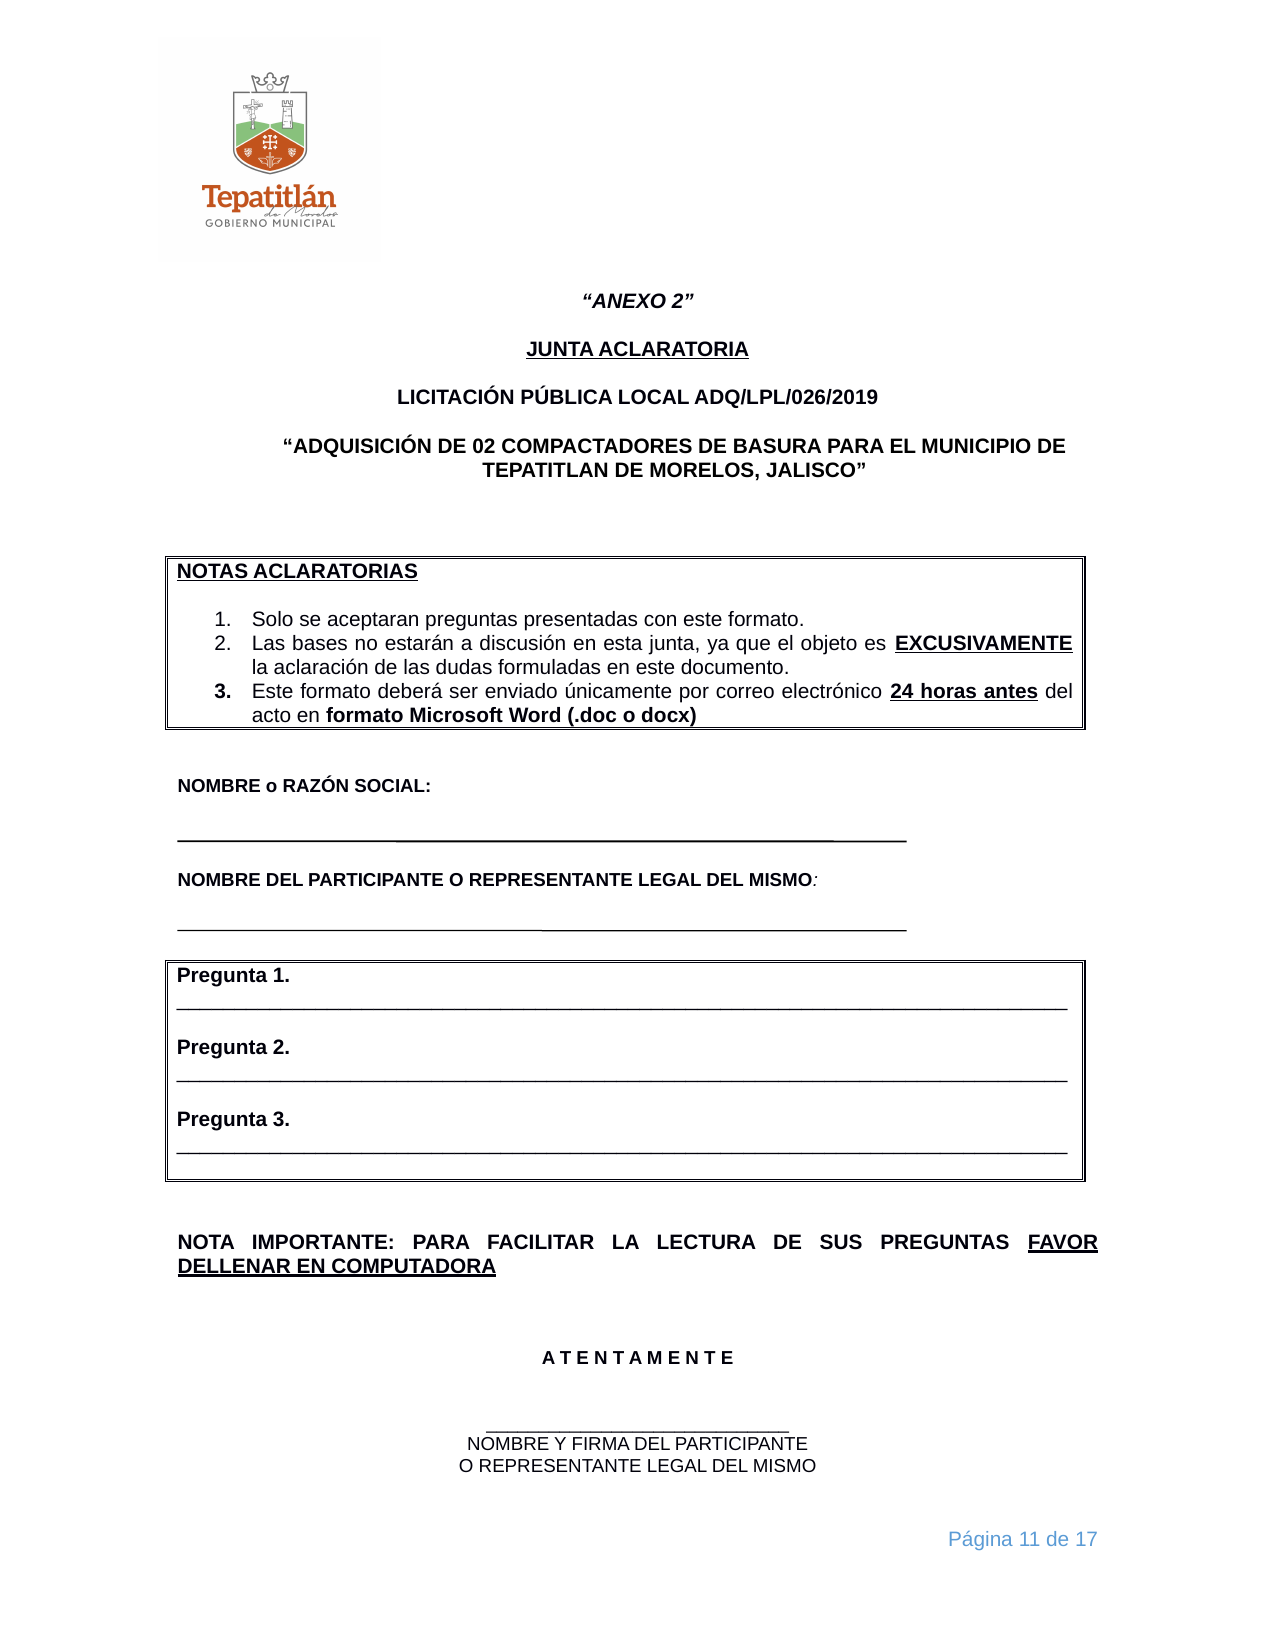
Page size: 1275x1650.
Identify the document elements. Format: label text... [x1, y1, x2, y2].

text _____________________________ [177, 1412, 1098, 1433]
subtitle NOMBRE DEL PARTICIPANTE O REPRESENTANTE LEGAL DEL MISMO: [177, 868, 1098, 890]
text JUNTA ACLARATORIA [177, 337, 1098, 361]
text A T E N T A M E N T E [177, 1347, 1098, 1368]
table_header NOTAS ACLARATORIAS Solo se aceptaran preguntas presentadas con este formato. Las bases no estarán a discusión en esta junta, ya que el objeto es EXCUSIVAMENTE la aclaración de las dudas formuladas en este documento. Este formato deberá ser enviado únicamente por correo electrónico 24 horas antes del acto en formato Microsoft Word (.doc o docx) [168, 559, 1082, 727]
picture [158, 37, 382, 262]
text NOMBRE Y FIRMA DEL PARTICIPANTE [177, 1433, 1098, 1455]
text “ADQUISICIÓN DE 02 COMPACTADORES DE BASURA PARA EL MUNICIPIO DE TEPATITLAN DE MORELOS, JALISCO” [251, 434, 1098, 482]
text LICITACIÓN PÚBLICA LOCAL ADQ/LPL/026/2019 [177, 385, 1098, 409]
text NOTA IMPORTANTE: PARA FACILITAR LA LECTURA DE SUS PREGUNTAS FAVOR DELLENAR EN COMPUTADORA [177, 1229, 1098, 1277]
table_header Pregunta 1. _____________________________________________________________________________ Pregunta 2. _____________________________________________________________________________ Pregunta 3. _____________________________________________________________________________ [168, 963, 1082, 1178]
subtitle NOMBRE o RAZÓN SOCIAL: [177, 775, 1098, 797]
text O REPRESENTANTE LEGAL DEL MISMO [177, 1455, 1098, 1476]
subtitle “ANEXO 2” [177, 289, 1098, 313]
